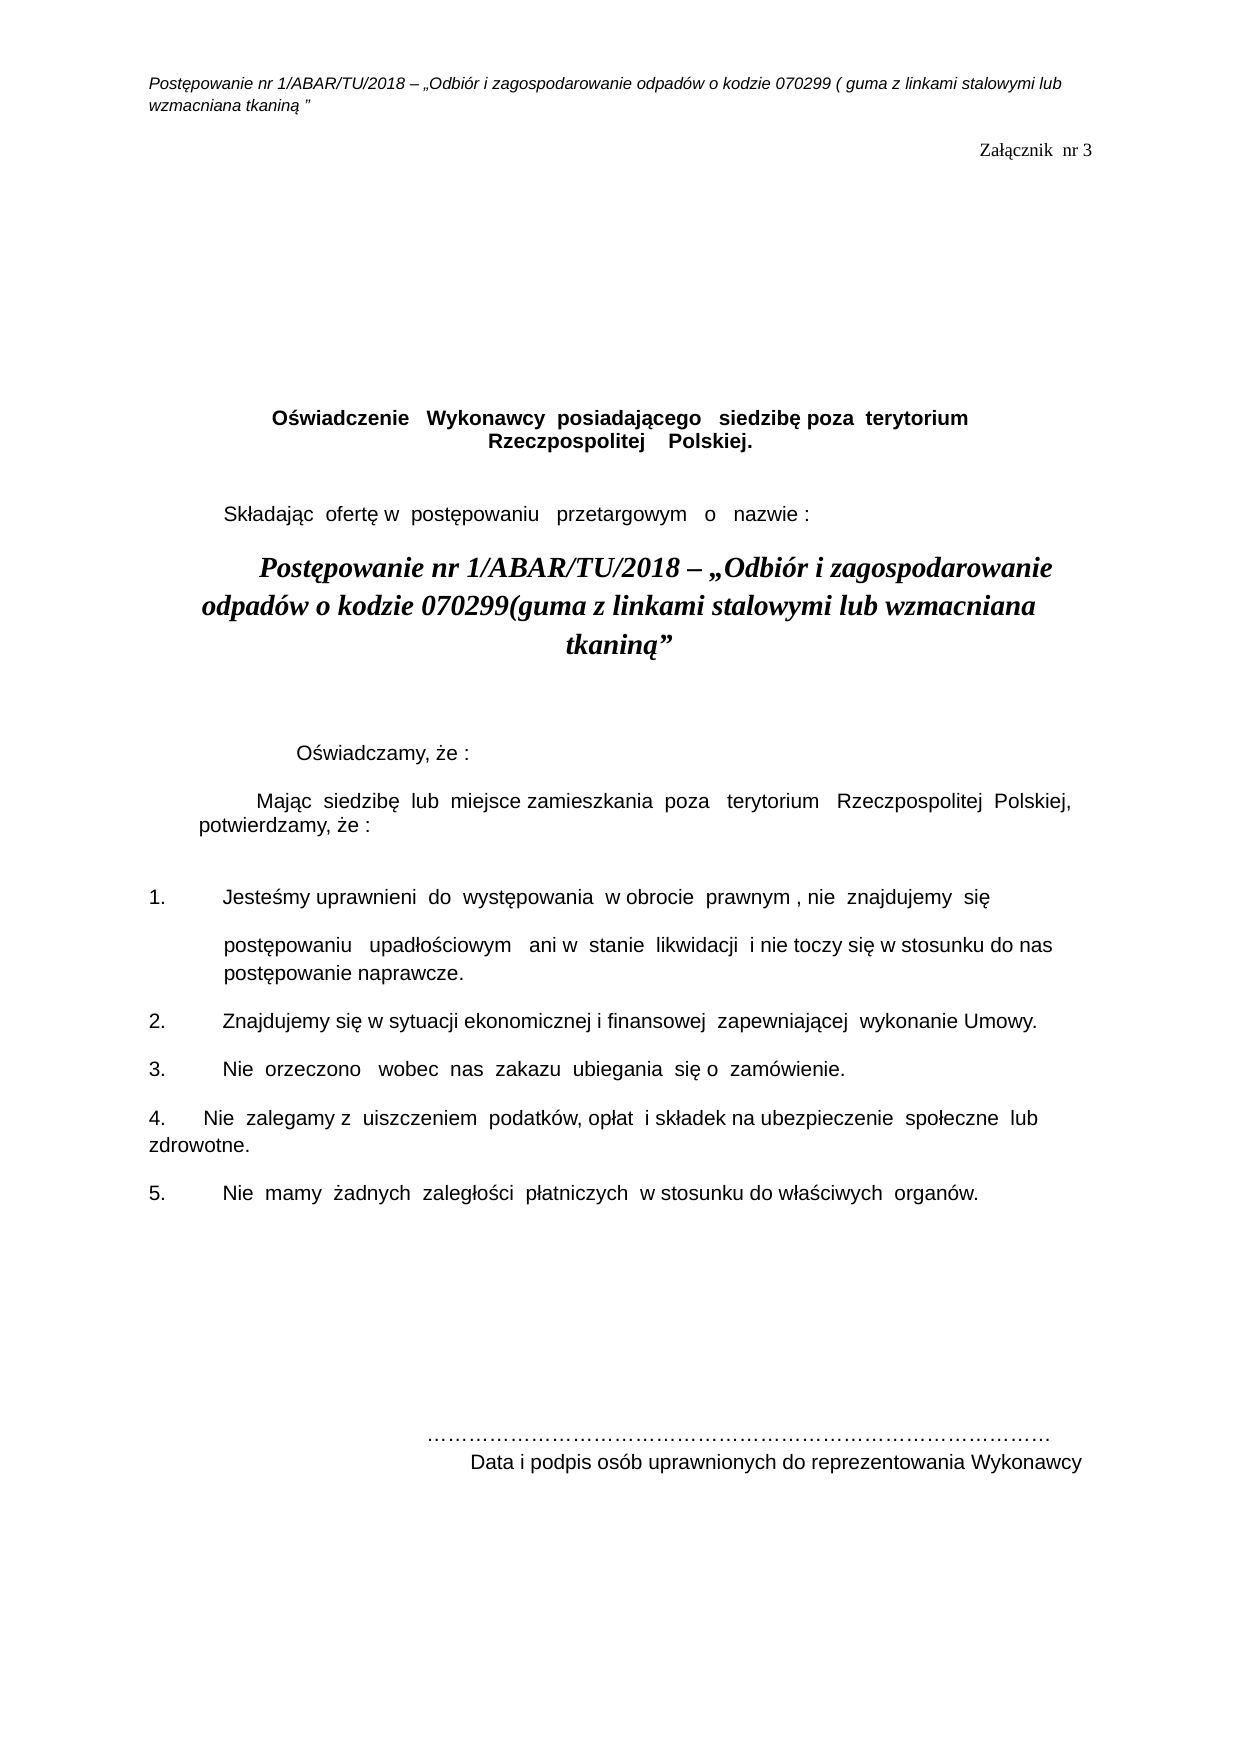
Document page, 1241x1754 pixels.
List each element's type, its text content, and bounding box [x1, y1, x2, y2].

list Nie zalegamy z uiszczeniem podatków, opłat i składek na ubezpieczenie społeczne lub zdrowotne. [148, 1105, 1092, 1157]
text Rzeczpospolitej Polskiej. [148, 429, 1092, 453]
list Znajdujemy się w sytuacji ekonomicznej i finansowej zapewniającej wykonanie Umowy. [148, 1009, 1092, 1033]
text Postępowanie nr 1/ABAR/TU/2018 – „Odbiór i zagospodarowanie odpadów o kodzie 070299(guma z linkami stalowymi lub wzmacniana tkaniną” [148, 550, 1092, 661]
list Nie orzeczono wobec nas zakazu ubiegania się o zamówienie. [148, 1057, 1092, 1081]
text ……………………………………………………………………………… [190, 1422, 1092, 1446]
list Nie mamy żadnych zaległości płatniczych w stosunku do właściwych organów. [148, 1181, 1092, 1205]
list postępowaniu upadłościowym ani w stanie likwidacji i nie toczy się w stosunku do nas postępowanie naprawcze. [223, 933, 1092, 984]
text Data i podpis osób uprawnionych do reprezentowania Wykonawcy [190, 1449, 1092, 1473]
text Oświadczamy, że : [148, 740, 1092, 764]
text Składając ofertę w postępowaniu przetargowym o nazwie : [148, 502, 1092, 526]
text Mając siedzibę lub miejsce zamieszkania poza terytorium Rzeczpospolitej Polskiej, [198, 789, 1092, 813]
text Oświadczenie Wykonawcy posiadającego siedzibę poza terytorium [148, 405, 1092, 429]
list Jesteśmy uprawnieni do występowania w obrocie prawnym , nie znajdujemy się [148, 884, 1092, 908]
text potwierdzamy, że : [198, 813, 1092, 837]
